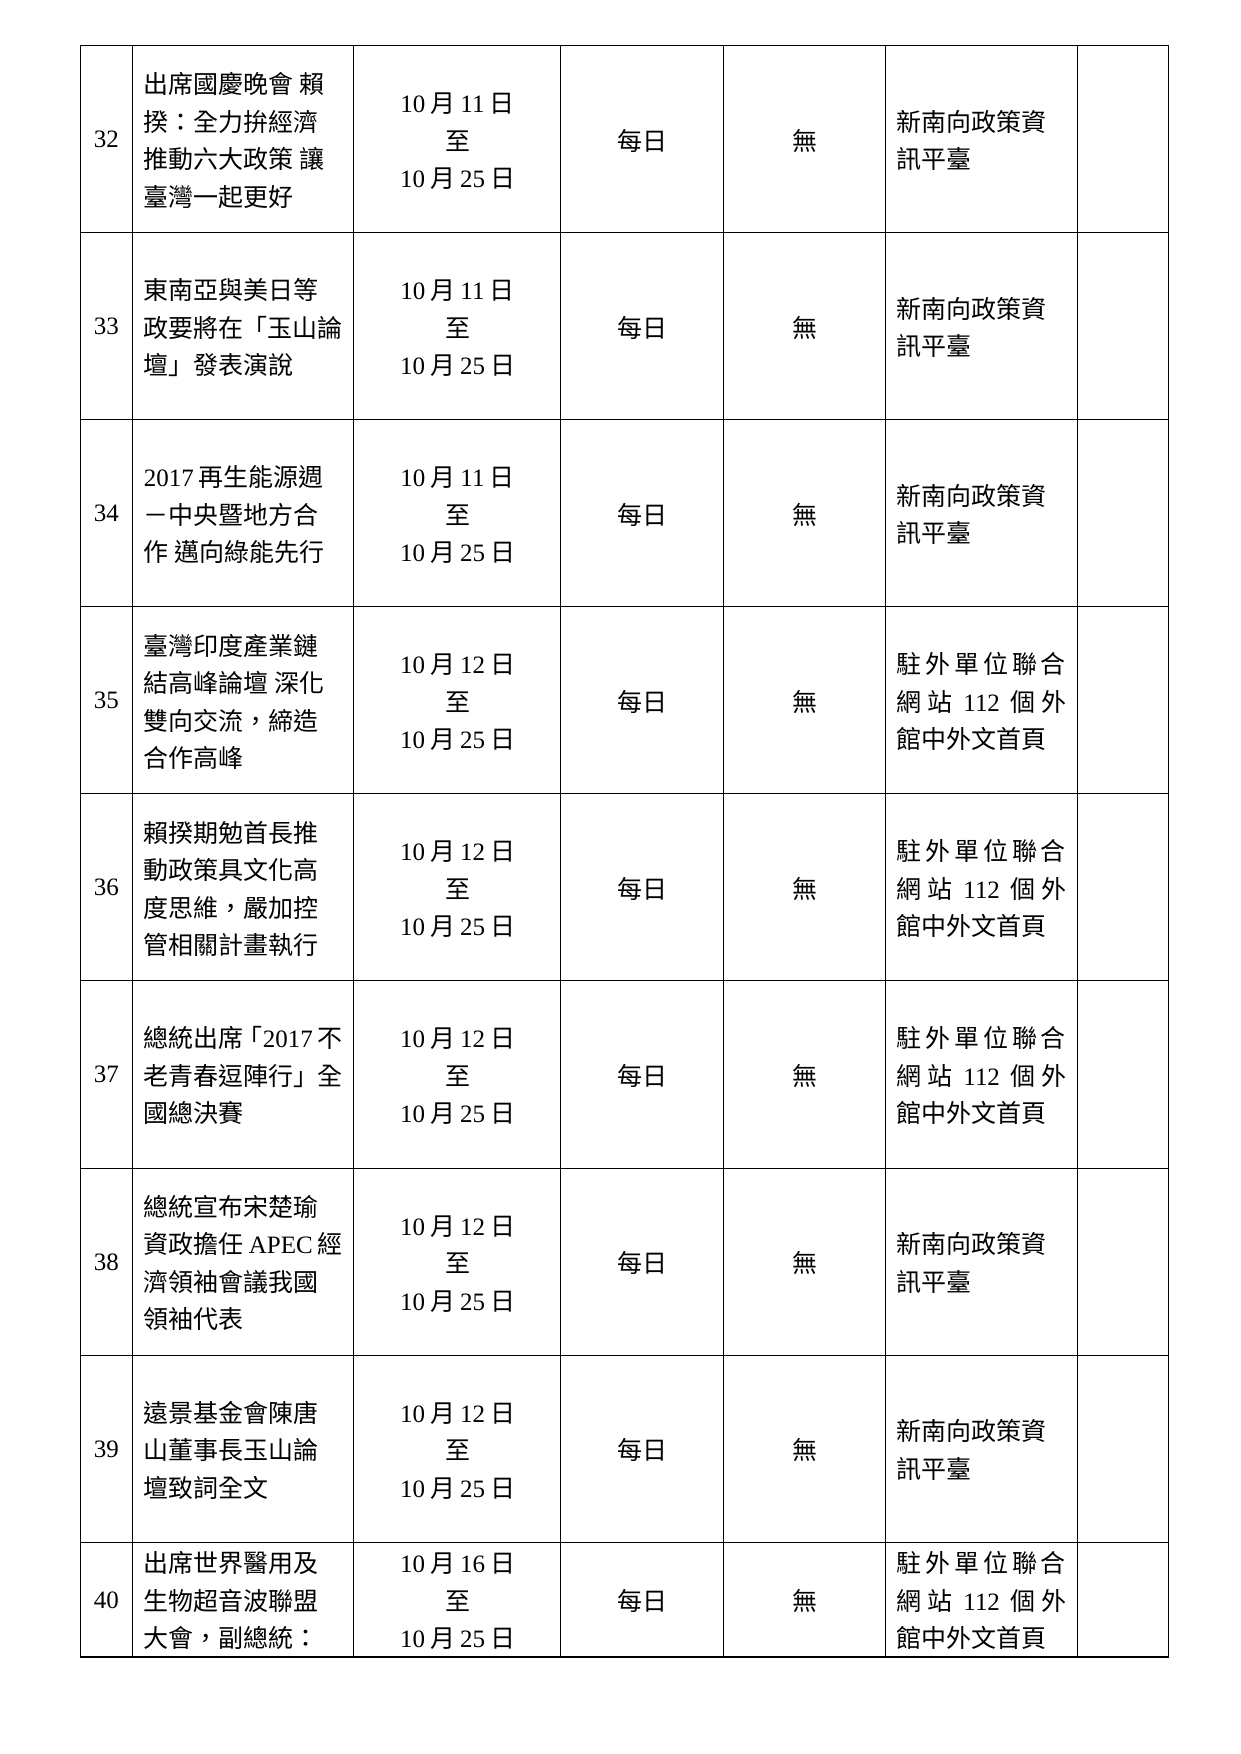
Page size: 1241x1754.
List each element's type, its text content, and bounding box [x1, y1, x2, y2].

table_cell 每日 [561, 1169, 723, 1354]
table_cell 無 [724, 1543, 885, 1656]
table_cell 臺灣印度產業鏈結高峰論壇 深化雙向交流，締造合作高峰 [133, 607, 353, 793]
table_cell 駐外單位聯合網站112個外館中外文首頁 [886, 981, 1077, 1167]
table_cell [1078, 1356, 1168, 1542]
table_cell 10月12日 至 10月25日 [354, 607, 560, 793]
table_cell 每日 [561, 420, 723, 606]
table_cell 每日 [561, 1356, 723, 1542]
table_cell 無 [724, 46, 885, 232]
table_cell 駐外單位聯合網站112個外館中外文首頁 [886, 1543, 1077, 1656]
table_cell 駐外單位聯合網站112個外館中外文首頁 [886, 794, 1077, 980]
table_cell 無 [724, 981, 885, 1167]
table_cell [1078, 1169, 1168, 1354]
table_cell 每日 [561, 233, 723, 419]
table_cell 無 [724, 1169, 885, 1354]
table_cell 無 [724, 420, 885, 606]
table_cell 新南向政策資訊平臺 [886, 420, 1077, 606]
table_cell [1078, 233, 1168, 419]
table_cell 33 [81, 233, 132, 419]
table_cell 新南向政策資訊平臺 [886, 1169, 1077, 1354]
table_cell 新南向政策資訊平臺 [886, 233, 1077, 419]
table_cell 總統出席「2017不老青春逗陣行」全國總決賽 [133, 981, 353, 1167]
table_cell 10月12日 至 10月25日 [354, 1169, 560, 1354]
table_cell 新南向政策資訊平臺 [886, 1356, 1077, 1542]
table_cell [1078, 46, 1168, 232]
table_cell [1078, 981, 1168, 1167]
table_cell 無 [724, 1356, 885, 1542]
table_cell 駐外單位聯合網站112個外館中外文首頁 [886, 607, 1077, 793]
table_cell 38 [81, 1169, 132, 1354]
table_cell [1078, 607, 1168, 793]
table_cell 10月12日 至 10月25日 [354, 794, 560, 980]
table_cell 每日 [561, 607, 723, 793]
table_cell [1078, 1543, 1168, 1656]
table_cell 40 [81, 1543, 132, 1656]
table_cell 37 [81, 981, 132, 1167]
table_cell 每日 [561, 981, 723, 1167]
table_cell 無 [724, 233, 885, 419]
table_cell 無 [724, 794, 885, 980]
table_cell 出席世界醫用及生物超音波聯盟大會，副總統： [133, 1543, 353, 1656]
table_cell 2017再生能源週－中央暨地方合作 邁向綠能先行 [133, 420, 353, 606]
table_cell 36 [81, 794, 132, 980]
table_cell 新南向政策資訊平臺 [886, 46, 1077, 232]
table_cell 總統宣布宋楚瑜資政擔任APEC經濟領袖會議我國領袖代表 [133, 1169, 353, 1354]
table_cell 賴揆期勉首長推動政策具文化高度思維，嚴加控管相關計畫執行 [133, 794, 353, 980]
table_cell 35 [81, 607, 132, 793]
table_cell 10月11日 至 10月25日 [354, 233, 560, 419]
table_cell 東南亞與美日等政要將在「玉山論壇」發表演說 [133, 233, 353, 419]
table_cell 每日 [561, 794, 723, 980]
table_cell 32 [81, 46, 132, 232]
table_cell 10月11日 至 10月25日 [354, 46, 560, 232]
table_cell 10月12日 至 10月25日 [354, 1356, 560, 1542]
table_cell 遠景基金會陳唐山董事長玉山論壇致詞全文 [133, 1356, 353, 1542]
table_cell 每日 [561, 1543, 723, 1656]
table_cell 10月11日 至 10月25日 [354, 420, 560, 606]
table_cell [1078, 420, 1168, 606]
table_cell 無 [724, 607, 885, 793]
table_cell 10月12日 至 10月25日 [354, 981, 560, 1167]
table_cell 34 [81, 420, 132, 606]
table_cell 每日 [561, 46, 723, 232]
table_cell 出席國慶晚會 賴揆：全力拚經濟 推動六大政策 讓臺灣一起更好 [133, 46, 353, 232]
table_cell 39 [81, 1356, 132, 1542]
table_cell [1078, 794, 1168, 980]
table_cell 10月16日 至 10月25日 [354, 1543, 560, 1656]
